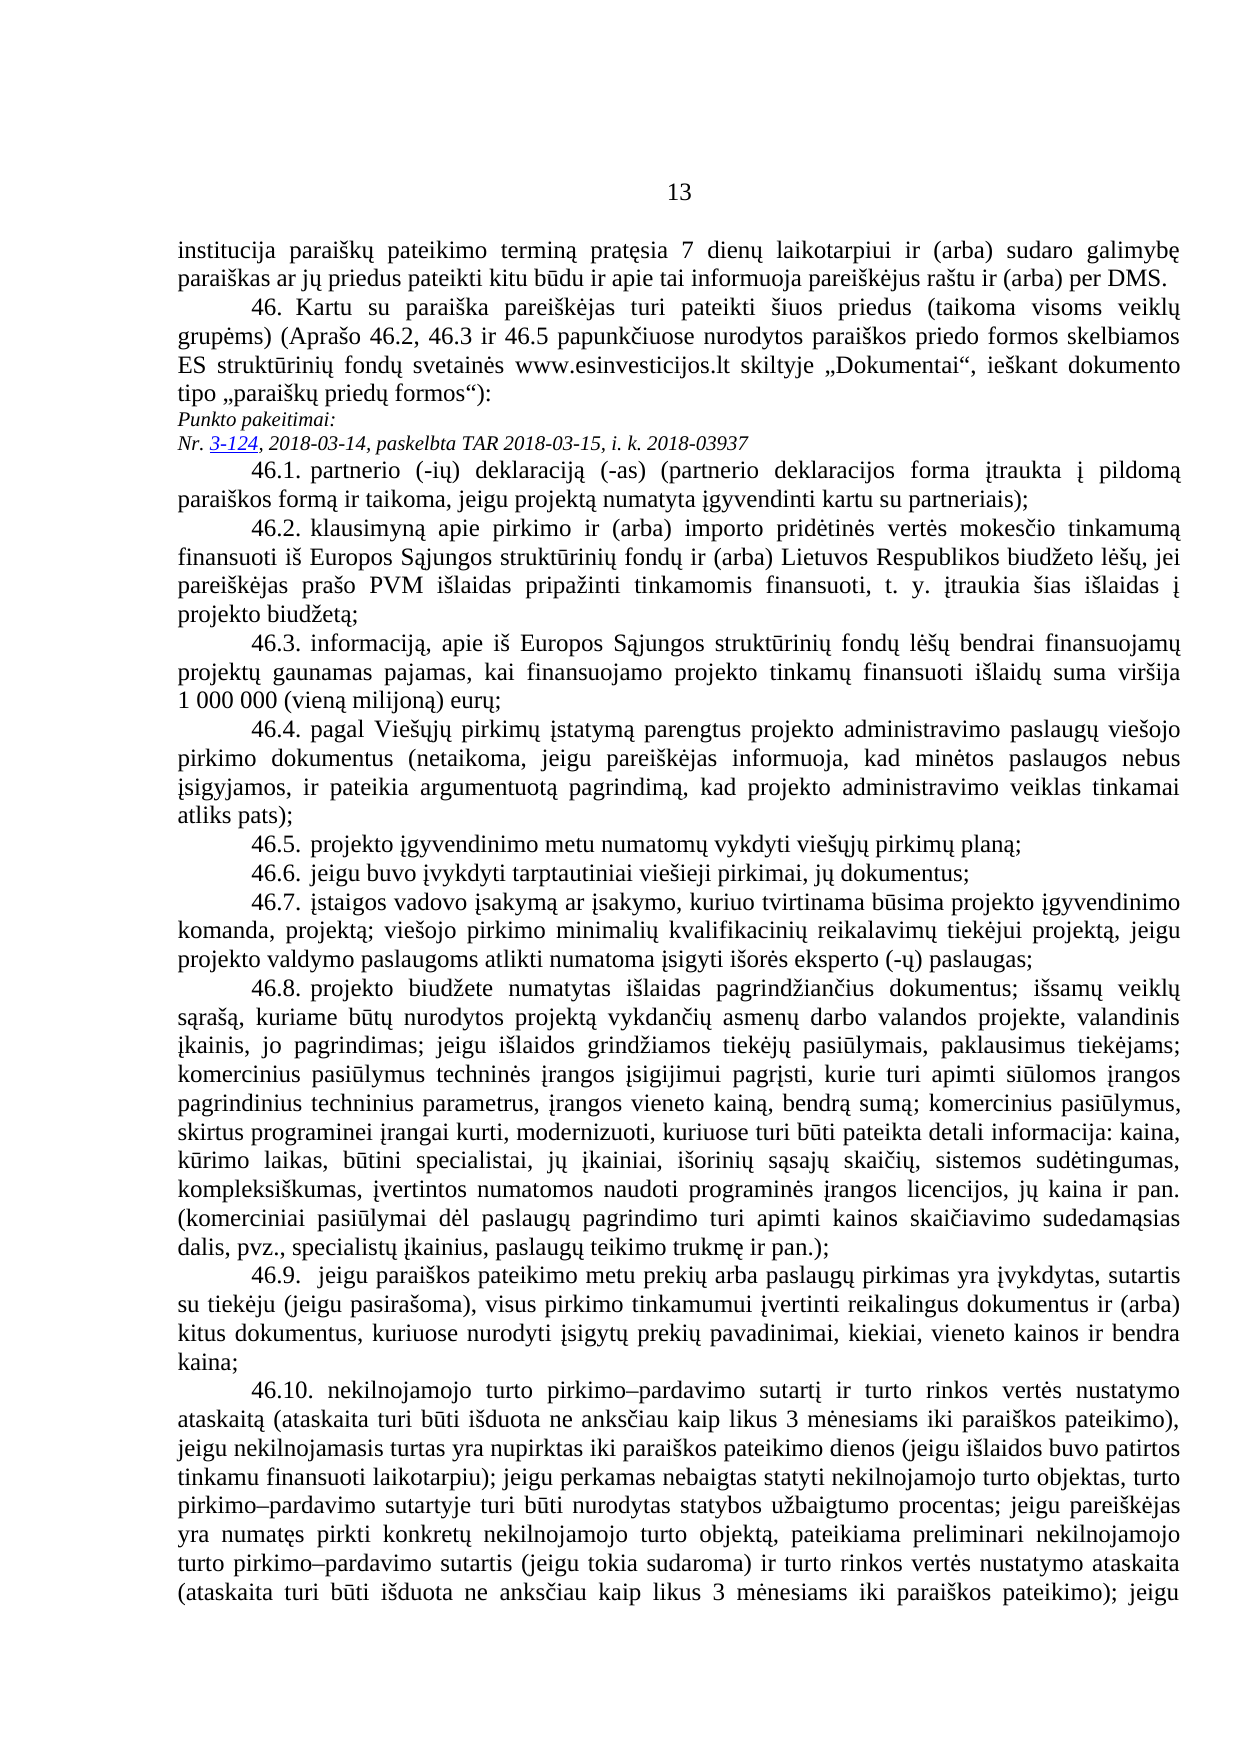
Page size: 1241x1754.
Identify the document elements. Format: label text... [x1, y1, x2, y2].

text 46. Kartu su paraiška pareiškėjas turi pateikti šiuos priedus (taikoma visoms veiklų grupėms) (Aprašo 46.2, 46.3 ir 46.5 papunkčiuose nurodytos paraiškos priedo formos skelbiamos ES struktūrinių fondų svetainės www.esinvesticijos.lt skiltyje „Dokumentai“, ieškant dokumento tipo „paraiškų priedų formos“): [177, 292, 1181, 407]
text 46.6. jeigu buvo įvykdyti tarptautiniai viešieji pirkimai, jų dokumentus; [177, 858, 1181, 887]
text 46.7. įstaigos vadovo įsakymą ar įsakymo, kuriuo tvirtinama būsima projekto įgyvendinimo komanda, projektą; viešojo pirkimo minimalių kvalifikacinių reikalavimų tiekėjui projektą, jeigu projekto valdymo paslaugoms atlikti numatoma įsigyti išorės eksperto (-ų) paslaugas; [177, 887, 1181, 973]
text 46.5. projekto įgyvendinimo metu numatomų vykdyti viešųjų pirkimų planą; [177, 829, 1181, 858]
text 46.2. klausimyną apie pirkimo ir (arba) importo pridėtinės vertės mokesčio tinkamumą finansuoti iš Europos Sąjungos struktūrinių fondų ir (arba) Lietuvos Respublikos biudžeto lėšų, jei pareiškėjas prašo PVM išlaidas pripažinti tinkamomis finansuoti, t. y. įtraukia šias išlaidas į projekto biudžetą; [177, 513, 1181, 628]
text 46.1. partnerio (-ių) deklaraciją (-as) (partnerio deklaracijos forma įtraukta į pildomą paraiškos formą ir taikoma, jeigu projektą numatyta įgyvendinti kartu su partneriais); [177, 455, 1181, 513]
text 46.3. informaciją, apie iš Europos Sąjungos struktūrinių fondų lėšų bendrai finansuojamų projektų gaunamas pajamas, kai finansuojamo projekto tinkamų finansuoti išlaidų suma viršija 1 000 000 (vieną milijoną) eurų; [177, 628, 1181, 714]
text 46.10. nekilnojamojo turto pirkimo–pardavimo sutartį ir turto rinkos vertės nustatymo ataskaitą (ataskaita turi būti išduota ne anksčiau kaip likus 3 mėnesiams iki paraiškos pateikimo), jeigu nekilnojamasis turtas yra nupirktas iki paraiškos pateikimo dienos (jeigu išlaidos buvo patirtos tinkamu finansuoti laikotarpiu); jeigu perkamas nebaigtas statyti nekilnojamojo turto objektas, turto pirkimo–pardavimo sutartyje turi būti nurodytas statybos užbaigtumo procentas; jeigu pareiškėjas yra numatęs pirkti konkretų nekilnojamojo turto objektą, pateikiama preliminari nekilnojamojo turto pirkimo–pardavimo sutartis (jeigu tokia sudaroma) ir turto rinkos vertės nustatymo ataskaita (ataskaita turi būti išduota ne anksčiau kaip likus 3 mėnesiams iki paraiškos pateikimo); jeigu [177, 1376, 1181, 1606]
text 46.9. jeigu paraiškos pateikimo metu prekių arba paslaugų pirkimas yra įvykdytas, sutartis su tiekėju (jeigu pasirašoma), visus pirkimo tinkamumui įvertinti reikalingus dokumentus ir (arba) kitus dokumentus, kuriuose nurodyti įsigytų prekių pavadinimai, kiekiai, vieneto kainos ir bendra kaina; [177, 1261, 1181, 1376]
text 46.8. projekto biudžete numatytas išlaidas pagrindžiančius dokumentus; išsamų veiklų sąrašą, kuriame būtų nurodytos projektą vykdančių asmenų darbo valandos projekte, valandinis įkainis, jo pagrindimas; jeigu išlaidos grindžiamos tiekėjų pasiūlymais, paklausimus tiekėjams; komercinius pasiūlymus techninės įrangos įsigijimui pagrįsti, kurie turi apimti siūlomos įrangos pagrindinius techninius parametrus, įrangos vieneto kainą, bendrą sumą; komercinius pasiūlymus, skirtus programinei įrangai kurti, modernizuoti, kuriuose turi būti pateikta detali informacija: kaina, kūrimo laikas, būtini specialistai, jų įkainiai, išorinių sąsajų skaičių, sistemos sudėtingumas, kompleksiškumas, įvertintos numatomos naudoti programinės įrangos licencijos, jų kaina ir pan. (komerciniai pasiūlymai dėl paslaugų pagrindimo turi apimti kainos skaičiavimo sudedamąsias dalis, pvz., specialistų įkainius, paslaugų teikimo trukmę ir pan.); [177, 973, 1181, 1261]
text Punkto pakeitimai: [177, 407, 1181, 431]
text institucija paraiškų pateikimo terminą pratęsia 7 dienų laikotarpiui ir (arba) sudaro galimybę paraiškas ar jų priedus pateikti kitu būdu ir apie tai informuoja pareiškėjus raštu ir (arba) per DMS. [177, 235, 1181, 292]
text Nr. 3-124, 2018-03-14, paskelbta TAR 2018-03-15, i. k. 2018-03937 [177, 431, 1181, 455]
text 46.4. pagal Viešųjų pirkimų įstatymą parengtus projekto administravimo paslaugų viešojo pirkimo dokumentus (netaikoma, jeigu pareiškėjas informuoja, kad minėtos paslaugos nebus įsigyjamos, ir pateikia argumentuotą pagrindimą, kad projekto administravimo veiklas tinkamai atliks pats); [177, 714, 1181, 829]
